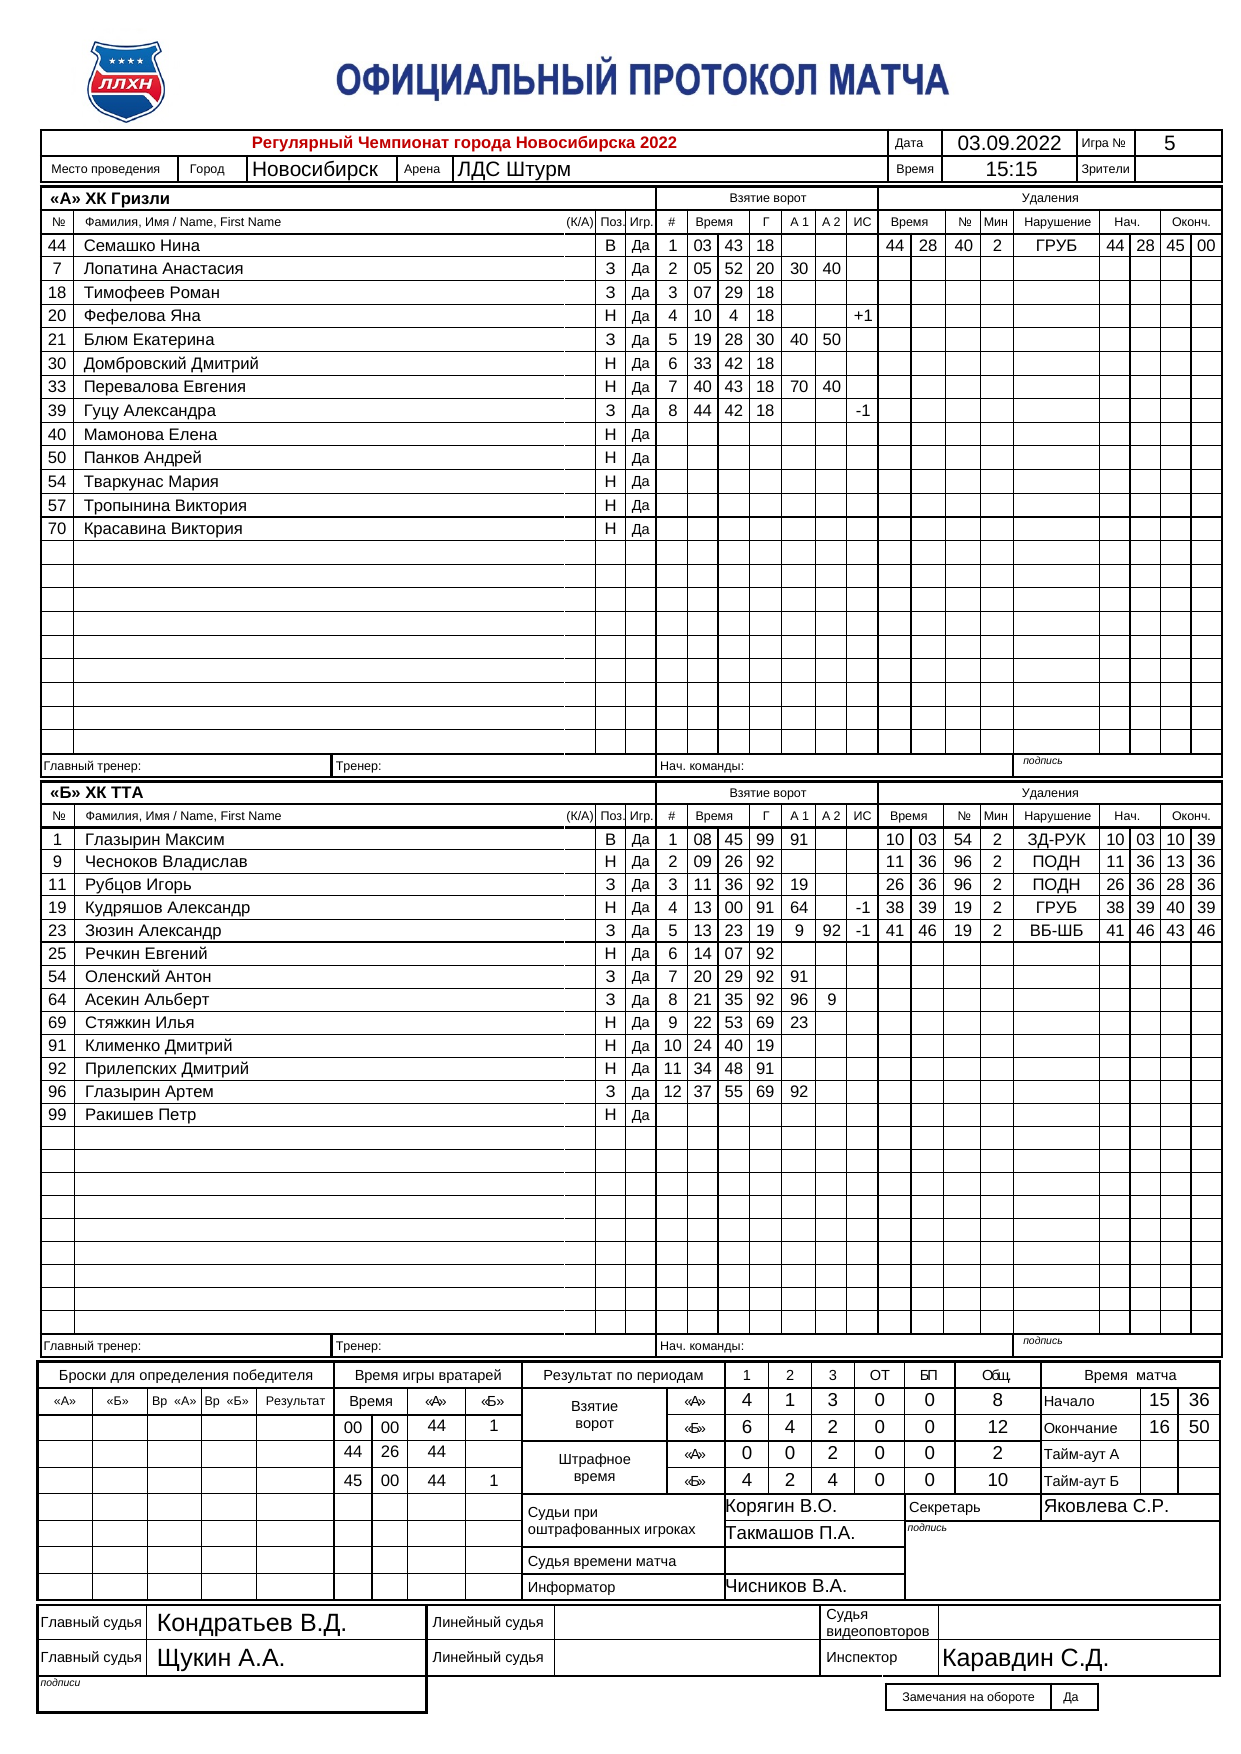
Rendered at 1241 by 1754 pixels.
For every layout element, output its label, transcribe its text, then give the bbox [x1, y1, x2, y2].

table_cell [42, 683, 73, 706]
table_cell [1100, 470, 1129, 493]
table_cell [1014, 494, 1099, 516]
table_cell [879, 612, 910, 634]
table_cell [596, 636, 625, 658]
table_cell [981, 1012, 1013, 1033]
table_cell [782, 683, 815, 706]
table_cell Да [626, 1035, 655, 1057]
table_cell [750, 1104, 781, 1126]
table_cell [719, 423, 749, 445]
table_cell [847, 683, 877, 706]
table_cell Фамилия, Имя / Name, First Name [74, 211, 565, 233]
table_cell [944, 989, 980, 1011]
table_cell 92 [750, 943, 781, 964]
table_cell [565, 920, 595, 941]
table_cell [42, 1265, 74, 1287]
table_cell -1 [847, 896, 877, 918]
table_cell [1192, 399, 1221, 422]
table_cell [1131, 1311, 1160, 1333]
table_cell [1192, 730, 1221, 753]
table_cell [688, 659, 717, 682]
table_cell 69 [42, 1012, 74, 1033]
table_cell [981, 636, 1013, 658]
table_cell [1131, 1173, 1160, 1195]
table_header Общ. [956, 1363, 1040, 1387]
table_cell [596, 1288, 625, 1310]
table_cell [816, 494, 846, 516]
table_cell Да [626, 1104, 655, 1126]
table_cell [1161, 305, 1190, 327]
table_cell [1161, 1058, 1190, 1079]
table_cell [946, 612, 980, 634]
table_cell [657, 541, 687, 564]
table_cell 19 [688, 328, 717, 351]
table_cell ИС [847, 211, 877, 233]
table_cell [816, 829, 846, 849]
table_cell [1192, 352, 1221, 374]
table_cell 8 [657, 989, 687, 1011]
table_cell [750, 1127, 781, 1149]
table_cell [946, 636, 980, 658]
table_cell [75, 1173, 564, 1195]
table_cell [657, 1127, 687, 1149]
table_cell [1014, 328, 1099, 351]
table_cell Зюзин Александр [75, 920, 564, 941]
table_cell Да [626, 470, 655, 493]
table_cell В [596, 829, 625, 849]
table_cell [148, 1468, 201, 1493]
table_cell [75, 1150, 564, 1172]
table_cell [816, 541, 846, 564]
table_cell [688, 636, 717, 658]
table_cell [750, 636, 781, 658]
table_cell Начало [1042, 1389, 1140, 1413]
table_cell [42, 636, 73, 658]
table_cell Главный судья [39, 1640, 146, 1675]
table_cell [816, 896, 846, 918]
table_cell [408, 1494, 465, 1520]
table_cell 10 [1161, 829, 1190, 849]
table_cell [1014, 305, 1099, 327]
table_cell [782, 730, 815, 753]
table_cell [39, 1494, 92, 1520]
table_cell 70 [782, 376, 815, 398]
table_cell 19 [750, 1035, 781, 1057]
table_cell [688, 565, 717, 587]
table_cell [879, 494, 910, 516]
table_cell [912, 1127, 943, 1149]
table_cell [879, 1058, 910, 1079]
table_cell Вр «А» [148, 1389, 201, 1413]
table_cell -1 [847, 920, 877, 941]
table_cell [202, 1494, 256, 1520]
table_cell [1192, 1265, 1221, 1287]
table_cell [782, 1104, 815, 1126]
table_cell 92 [816, 920, 846, 941]
table_cell [596, 1311, 625, 1333]
table_cell [782, 1311, 815, 1333]
table_cell Время [879, 211, 945, 233]
table_cell [782, 1127, 815, 1149]
table_cell [1014, 281, 1099, 303]
table_cell [466, 1574, 521, 1599]
table_cell [981, 989, 1013, 1011]
table_cell [75, 1311, 564, 1333]
table_cell [816, 874, 846, 895]
table_cell [944, 1242, 980, 1264]
table_cell [42, 1219, 74, 1241]
table_cell [981, 1127, 1013, 1149]
table_cell 45 [719, 829, 749, 849]
table_cell [688, 730, 717, 753]
table_cell 96 [42, 1081, 74, 1103]
table_cell [657, 659, 687, 682]
table_cell [981, 470, 1013, 493]
table_cell [1192, 659, 1221, 682]
table_cell 0 [855, 1468, 904, 1493]
table_cell 10 [657, 1035, 687, 1057]
table_cell [688, 1265, 717, 1287]
table_cell [879, 1012, 910, 1033]
table_cell [657, 1219, 687, 1241]
table_cell 18 [750, 352, 781, 374]
table_cell [626, 588, 655, 611]
table_cell [1161, 328, 1190, 351]
table_cell 44 [688, 399, 717, 422]
table_cell 52 [719, 257, 749, 280]
table_cell Поз. [596, 211, 625, 233]
table_cell [1131, 966, 1160, 987]
table_cell [726, 1548, 904, 1573]
table_cell [565, 1265, 595, 1287]
table_cell [944, 1173, 980, 1195]
table_cell [1179, 1468, 1219, 1493]
table_cell 4 [812, 1468, 854, 1493]
table_cell [750, 1196, 781, 1218]
table_cell 11 [688, 874, 717, 895]
table_cell [565, 1219, 595, 1241]
table_cell 33 [42, 376, 73, 398]
table_cell 8 [657, 399, 687, 422]
table_cell [847, 1081, 877, 1103]
table_cell [1100, 399, 1129, 422]
table_cell [1131, 1196, 1160, 1218]
table_cell [1014, 257, 1099, 280]
table_cell Да [626, 235, 655, 256]
table_cell [1100, 1127, 1129, 1149]
table_cell [719, 446, 749, 469]
table_cell Инспектор [821, 1640, 938, 1675]
table_header 2 [769, 1363, 811, 1387]
table_cell 03 [912, 829, 943, 849]
table_cell [1131, 1012, 1160, 1033]
table_cell [912, 376, 945, 398]
table_cell [847, 1012, 877, 1033]
table_cell [93, 1547, 147, 1573]
table_cell [847, 1242, 877, 1264]
table_cell Да [626, 1058, 655, 1079]
table_cell 8 [956, 1389, 1040, 1413]
table_header Регулярный Чемпионат города Новосибирска 2022 [42, 131, 887, 155]
table_cell Н [596, 470, 625, 493]
table_cell [946, 518, 980, 540]
table_cell [555, 1606, 819, 1639]
table_cell [912, 1104, 943, 1126]
table_cell [565, 257, 595, 280]
table_cell [257, 1494, 333, 1520]
table_cell [42, 1173, 74, 1195]
table_cell [626, 659, 655, 682]
table_cell 2 [981, 235, 1013, 256]
table_cell [981, 494, 1013, 516]
table_cell [1014, 1311, 1099, 1333]
table_cell [565, 1127, 595, 1149]
table_cell Г [750, 211, 781, 233]
table_cell [981, 683, 1013, 706]
table_cell [879, 281, 910, 303]
table_cell 57 [42, 494, 73, 516]
table_cell [74, 541, 564, 564]
table_cell [688, 423, 717, 445]
table_cell [1131, 470, 1160, 493]
table_cell [257, 1574, 333, 1599]
table_cell Игр. [626, 805, 655, 826]
table_cell 96 [944, 850, 980, 872]
table_cell [688, 1127, 717, 1149]
table_cell [202, 1468, 256, 1493]
table_cell [565, 565, 595, 587]
table_cell [879, 376, 910, 398]
table_cell [944, 1196, 980, 1218]
table_cell Яковлева С.Р. [1042, 1495, 1219, 1520]
table_cell [782, 423, 815, 445]
table_cell 0 [769, 1442, 811, 1467]
table_cell ЗД-РУК [1014, 829, 1099, 849]
table_cell 42 [719, 352, 749, 374]
table_cell [688, 1288, 717, 1310]
table_cell [75, 1242, 564, 1264]
table_cell [719, 636, 749, 658]
table_header 03.09.2022 [943, 131, 1076, 155]
table_cell [879, 707, 910, 729]
table_cell [1100, 588, 1129, 611]
table_cell [912, 446, 945, 469]
table_cell [879, 518, 910, 540]
table_cell [944, 1265, 980, 1287]
table_cell 00 [373, 1416, 407, 1440]
table_cell 2 [812, 1442, 854, 1467]
table_cell Да [626, 829, 655, 849]
table_cell [782, 235, 815, 256]
table_cell [1014, 1150, 1099, 1172]
table_cell Тренер: [333, 1335, 655, 1356]
table_cell № [944, 805, 980, 826]
table_cell [626, 1196, 655, 1218]
table_cell [1100, 1035, 1129, 1057]
table_cell 2 [812, 1415, 854, 1440]
table_cell [466, 1521, 521, 1546]
table_cell Асекин Альберт [75, 989, 564, 1011]
table_cell А 2 [816, 211, 846, 233]
table_cell [1161, 1150, 1190, 1172]
table_cell [1161, 636, 1190, 658]
table_cell Время [688, 211, 749, 233]
table_cell [42, 1288, 74, 1310]
table_cell [912, 1173, 943, 1195]
table_cell Н [596, 1104, 625, 1126]
table_cell [879, 1081, 910, 1103]
table_cell 46 [1192, 920, 1221, 941]
table_cell [719, 1104, 749, 1126]
table_cell 99 [42, 1104, 74, 1126]
table_cell Ракишев Петр [75, 1104, 564, 1126]
table_cell 05 [688, 257, 717, 280]
table_cell [750, 541, 781, 564]
table_cell [912, 588, 945, 611]
table_cell [912, 518, 945, 540]
table_cell 22 [688, 1012, 717, 1033]
table_cell [1131, 730, 1160, 753]
table_cell [335, 1574, 371, 1599]
table_cell 39 [912, 896, 943, 918]
table_cell [1131, 612, 1160, 634]
table_cell [879, 352, 910, 374]
table_cell [1161, 612, 1190, 634]
table_cell 18 [750, 399, 781, 422]
table_cell [912, 328, 945, 351]
table_cell [596, 707, 625, 729]
table_cell [42, 1242, 74, 1264]
table_cell 19 [750, 920, 781, 941]
table_cell [912, 470, 945, 493]
table_header Взятие ворот [657, 188, 877, 209]
table_cell [74, 588, 564, 611]
table_cell 0 [855, 1389, 904, 1413]
table_cell Н [596, 423, 625, 445]
table_cell 10 [1100, 829, 1129, 849]
table_cell [626, 730, 655, 753]
table_cell [981, 446, 1013, 469]
table_cell 39 [1131, 896, 1160, 918]
table_cell [1100, 1311, 1129, 1333]
table_cell 50 [42, 446, 73, 469]
table_cell [847, 1150, 877, 1172]
table_cell [42, 730, 73, 753]
table_cell [42, 541, 73, 564]
table_cell Да [626, 966, 655, 987]
table_cell [912, 612, 945, 634]
table_cell [879, 683, 910, 706]
table_cell [782, 494, 815, 516]
table_cell [944, 1311, 980, 1333]
table_cell 15:15 [943, 157, 1076, 181]
table_cell [816, 1219, 846, 1241]
table_cell [626, 1219, 655, 1241]
table_cell [1192, 683, 1221, 706]
table_cell [202, 1521, 256, 1546]
table_cell [847, 565, 877, 587]
table_cell 41 [879, 920, 910, 941]
table_cell [565, 352, 595, 374]
table_cell 33 [688, 352, 717, 374]
table_cell 00 [335, 1416, 371, 1440]
table_cell [782, 636, 815, 658]
table_cell [1161, 1288, 1190, 1310]
table_cell [912, 1058, 943, 1079]
table_cell [782, 588, 815, 611]
table_cell [750, 518, 781, 540]
table_cell [565, 494, 595, 516]
table_cell 19 [944, 896, 980, 918]
table_cell Чесноков Владислав [75, 850, 564, 872]
table_cell 21 [688, 989, 717, 1011]
table_cell [719, 612, 749, 634]
table_cell [944, 1012, 980, 1033]
table_cell Оленский Антон [75, 966, 564, 987]
table_cell 9 [816, 989, 846, 1011]
table_cell [981, 281, 1013, 303]
table_cell [750, 707, 781, 729]
table_cell [782, 1219, 815, 1241]
table_cell Клименко Дмитрий [75, 1035, 564, 1057]
table_cell 44 [335, 1441, 371, 1467]
table_cell Н [596, 446, 625, 469]
table_cell [1014, 1242, 1099, 1264]
table_cell [1131, 1127, 1160, 1149]
table_cell [912, 1196, 943, 1218]
table_cell [912, 1012, 943, 1033]
table_cell З [596, 328, 625, 351]
table_cell [1192, 1288, 1221, 1310]
table_cell [1192, 707, 1221, 729]
table_cell Щукин А.А. [147, 1640, 425, 1675]
table_cell [879, 1219, 910, 1241]
table_cell [816, 1081, 846, 1103]
table_cell [1131, 1265, 1160, 1287]
table_cell [1161, 966, 1190, 987]
table_cell 35 [719, 989, 749, 1011]
table_cell 2 [981, 896, 1013, 918]
table_cell [719, 659, 749, 682]
table_cell [596, 1127, 625, 1149]
table_cell «А» [408, 1389, 465, 1413]
table_cell [565, 281, 595, 303]
table_cell [1014, 1288, 1099, 1310]
table_cell [565, 829, 595, 849]
table_cell Н [596, 376, 625, 398]
table_cell [1192, 257, 1221, 280]
table_cell [847, 281, 877, 303]
table_cell [688, 588, 717, 611]
table_cell [946, 565, 980, 587]
table_cell +1 [847, 305, 877, 327]
table_cell [1161, 423, 1190, 445]
table_cell [1014, 989, 1099, 1011]
table_cell [1192, 612, 1221, 634]
table_cell [657, 1288, 687, 1310]
table_cell Н [596, 1058, 625, 1079]
table_cell [1161, 730, 1190, 753]
table_cell [879, 470, 910, 493]
table_cell [912, 1288, 943, 1310]
table_cell [1192, 1104, 1221, 1126]
table_cell [1100, 352, 1129, 374]
table_cell Судьи при оштрафованных игроках [523, 1495, 724, 1546]
table_cell [1161, 1311, 1190, 1333]
table_cell Да [626, 494, 655, 516]
table_cell Такмашов П.А. [726, 1521, 904, 1546]
table_cell Поз. [596, 805, 625, 826]
table_cell [946, 446, 980, 469]
table_cell Линейный судья [428, 1640, 554, 1675]
table_cell [1014, 1081, 1099, 1103]
table_cell [1131, 281, 1160, 303]
table_cell [847, 1127, 877, 1149]
table_cell Секретарь [906, 1495, 1040, 1520]
table_cell 38 [1100, 896, 1129, 918]
table_cell 2 [981, 920, 1013, 941]
table_cell [750, 1173, 781, 1195]
table_cell 48 [719, 1058, 749, 1079]
table_cell [1131, 376, 1160, 398]
table_cell [719, 470, 749, 493]
table_cell [1192, 1196, 1221, 1218]
table_cell Домбровский Дмитрий [74, 352, 564, 374]
table_cell 36 [912, 874, 943, 895]
table_cell [1100, 1196, 1129, 1218]
table_cell А 1 [782, 805, 815, 826]
table_cell [1100, 281, 1129, 303]
table_cell [1014, 612, 1099, 634]
table_cell [373, 1494, 407, 1520]
table_cell Главный тренер: [42, 755, 330, 776]
table_cell [688, 683, 717, 706]
table_cell [565, 446, 595, 469]
table_cell [565, 683, 595, 706]
table_cell [946, 470, 980, 493]
table_cell Н [596, 1035, 625, 1057]
table_cell [1136, 157, 1221, 181]
table_cell [816, 446, 846, 469]
table_cell [847, 1265, 877, 1287]
table_cell 91 [782, 829, 815, 849]
table_cell В [596, 235, 625, 256]
table_cell [373, 1547, 407, 1573]
table_cell [719, 1288, 749, 1310]
table_cell 36 [719, 874, 749, 895]
table_cell [1161, 1242, 1190, 1264]
table_cell [1131, 494, 1160, 516]
table_cell [596, 659, 625, 682]
table_cell [565, 1035, 595, 1057]
table_cell Мамонова Елена [74, 423, 564, 445]
table_cell 30 [42, 352, 73, 374]
table_cell [1014, 1058, 1099, 1079]
table_cell [782, 1173, 815, 1195]
table_cell [1100, 328, 1129, 351]
table_cell [879, 730, 910, 753]
table_header «Б» ХК ТТА [42, 783, 655, 803]
table_cell [688, 1242, 717, 1264]
table_cell [202, 1574, 256, 1599]
table_cell 0 [726, 1442, 768, 1467]
table_cell № [946, 211, 980, 233]
table_cell [782, 305, 815, 327]
table_cell [688, 1311, 717, 1333]
table_cell 2 [657, 850, 687, 872]
table_cell Кудряшов Александр [75, 896, 564, 918]
table_cell [879, 328, 910, 351]
table_cell 96 [944, 874, 980, 895]
table_cell [719, 1127, 749, 1149]
table_cell Вр «Б» [202, 1389, 256, 1413]
table_cell [1192, 305, 1221, 327]
table_cell [946, 541, 980, 564]
table_header Результат по периодам [523, 1363, 724, 1387]
table_cell [42, 1150, 74, 1172]
table_cell [981, 1081, 1013, 1103]
table_cell [912, 636, 945, 658]
table_cell [1192, 518, 1221, 540]
table_header Взятие ворот [657, 783, 877, 803]
table_cell [657, 1311, 687, 1333]
table_cell [782, 612, 815, 634]
table_cell Речкин Евгений [75, 943, 564, 964]
table_cell [1131, 446, 1160, 469]
table_cell [93, 1521, 147, 1546]
table_cell Тропынина Виктория [74, 494, 564, 516]
table_cell [42, 707, 73, 729]
table_cell [626, 683, 655, 706]
table_cell Оконч. [1161, 805, 1221, 826]
table_cell ВБ-ШБ [1014, 920, 1099, 941]
table_cell [75, 1196, 564, 1218]
table_cell [1014, 1012, 1099, 1033]
table_cell [946, 494, 980, 516]
table_cell [847, 1196, 877, 1218]
table_cell Да [626, 1081, 655, 1103]
table_cell [816, 966, 846, 987]
table_cell [1161, 588, 1190, 611]
table_cell [39, 1468, 92, 1493]
table_cell «Б» [93, 1389, 147, 1413]
table_cell Да [626, 305, 655, 327]
table_cell Главный судья [39, 1606, 146, 1639]
table_cell [782, 850, 815, 872]
table_cell [816, 1104, 846, 1126]
table_cell подписи [39, 1677, 425, 1711]
table_cell 7 [657, 376, 687, 398]
table_cell [944, 1219, 980, 1241]
table_cell [782, 1265, 815, 1287]
table_cell [148, 1416, 201, 1440]
table_cell [1192, 328, 1221, 351]
table_cell 18 [750, 376, 781, 398]
table_cell [981, 943, 1013, 964]
table_cell [1100, 518, 1129, 540]
table_cell [565, 1288, 595, 1310]
table_cell [1131, 1035, 1160, 1057]
table_cell [565, 850, 595, 872]
table_cell Штрафное время [523, 1442, 666, 1493]
table_cell [912, 352, 945, 374]
table_cell [626, 565, 655, 587]
table_cell 29 [719, 281, 749, 303]
table_cell -1 [847, 399, 877, 422]
table_cell [1131, 305, 1160, 327]
table_cell 92 [42, 1058, 74, 1079]
table_cell [816, 730, 846, 753]
table_cell [912, 1219, 943, 1241]
table_cell [257, 1416, 333, 1440]
table_cell [847, 636, 877, 658]
table_cell [565, 707, 595, 729]
table_cell [688, 1196, 717, 1218]
table_cell Главный тренер: [42, 1335, 330, 1356]
table_cell [816, 1242, 846, 1264]
table_cell [719, 541, 749, 564]
table_cell [657, 470, 687, 493]
table_header Время игры вратарей [335, 1363, 521, 1387]
table_cell [719, 1196, 749, 1218]
table_cell [981, 730, 1013, 753]
table_cell [782, 541, 815, 564]
table_cell [912, 494, 945, 516]
table_cell 0 [855, 1415, 904, 1440]
table_cell [1131, 1242, 1160, 1264]
table_cell [565, 874, 595, 895]
table_cell [782, 446, 815, 469]
table_cell [1131, 399, 1160, 422]
table_cell [1161, 683, 1190, 706]
table_cell 13 [688, 896, 717, 918]
table_cell [1141, 1441, 1177, 1467]
table_cell [1192, 1311, 1221, 1333]
table_cell [1100, 257, 1129, 280]
table_cell [816, 850, 846, 872]
table_cell [847, 376, 877, 398]
table_cell [912, 399, 945, 422]
table_cell 36 [912, 850, 943, 872]
table_cell [1014, 636, 1099, 658]
table_cell [946, 683, 980, 706]
table_header БП [905, 1363, 954, 1387]
table_cell 96 [782, 989, 815, 1011]
table_cell Н [596, 305, 625, 327]
table_cell 7 [657, 966, 687, 987]
table_cell 91 [42, 1035, 74, 1057]
table_cell Да [626, 399, 655, 422]
table_cell Да [626, 423, 655, 445]
table_cell Судья видеоповторов [821, 1606, 938, 1639]
table_cell [847, 328, 877, 351]
table_cell [782, 1058, 815, 1079]
table_cell Нач. команды: [657, 1335, 1012, 1356]
table_cell 92 [750, 874, 781, 895]
table_cell [1161, 1104, 1190, 1126]
table_cell [93, 1494, 147, 1520]
table_cell [816, 943, 846, 964]
table_cell ПОДН [1014, 850, 1099, 872]
table_cell [148, 1494, 201, 1520]
table_cell 36 [1179, 1389, 1219, 1413]
table_cell [1131, 1150, 1160, 1172]
table_cell [1100, 541, 1129, 564]
table_cell [148, 1547, 201, 1573]
table_cell [879, 1242, 910, 1264]
table_cell [946, 257, 980, 280]
table_cell 43 [1161, 920, 1190, 941]
table_cell [1014, 565, 1099, 587]
table_cell [42, 612, 73, 634]
table_cell 40 [782, 328, 815, 351]
table_cell [1014, 707, 1099, 729]
table_cell 26 [373, 1441, 407, 1467]
table_cell [257, 1547, 333, 1573]
table_cell [657, 1242, 687, 1264]
table_cell № [42, 211, 73, 233]
table_cell [719, 1311, 749, 1333]
table_cell 12 [956, 1415, 1040, 1440]
table_cell 1 [466, 1416, 521, 1440]
table_cell Г [750, 805, 781, 826]
table_cell [847, 707, 877, 729]
picture [5, 28, 1179, 129]
table_cell [1192, 1173, 1221, 1195]
table_cell Чисников В.А. [726, 1575, 904, 1599]
table_cell [148, 1521, 201, 1546]
table_cell [946, 659, 980, 682]
table_cell ГРУБ [1014, 896, 1099, 918]
table_cell [981, 352, 1013, 374]
table_cell [782, 518, 815, 540]
table_cell [981, 612, 1013, 634]
table_cell 28 [912, 235, 945, 256]
table_header Удаления [879, 188, 1221, 209]
table_cell [657, 1265, 687, 1287]
table_cell Кондратьев В.Д. [147, 1606, 425, 1639]
table_cell [847, 494, 877, 516]
table_cell [816, 281, 846, 303]
table_cell 0 [905, 1442, 954, 1467]
table_cell Тайм-аут А [1042, 1441, 1140, 1467]
table_cell [816, 470, 846, 493]
table_cell «Б» [668, 1468, 724, 1493]
table_cell Да [626, 1012, 655, 1033]
table_cell [912, 730, 945, 753]
table_cell 3 [657, 281, 687, 303]
table_cell [565, 943, 595, 964]
table_cell Да [626, 376, 655, 398]
table_cell [750, 1150, 781, 1172]
table_cell [565, 896, 595, 918]
table_cell [596, 1219, 625, 1241]
table_cell [626, 612, 655, 634]
table_cell [596, 1196, 625, 1218]
table_cell [626, 636, 655, 658]
table_cell 29 [719, 966, 749, 987]
table_cell [74, 659, 564, 682]
table_cell Место проведения [42, 157, 177, 181]
table_cell «А» [39, 1389, 92, 1413]
table_cell 91 [750, 1058, 781, 1079]
table_cell [879, 989, 910, 1011]
table_cell [202, 1416, 256, 1440]
table_cell Да [626, 328, 655, 351]
table_cell [782, 707, 815, 729]
table_cell [1014, 1219, 1099, 1241]
table_cell [946, 352, 980, 374]
table_cell [1131, 636, 1160, 658]
table_cell [847, 1173, 877, 1195]
table_cell [912, 966, 943, 987]
table_cell [1161, 281, 1190, 303]
table_cell [750, 565, 781, 587]
table_cell [1161, 989, 1190, 1011]
table_cell 28 [1161, 874, 1190, 895]
table_cell 6 [657, 943, 687, 964]
table_cell 4 [769, 1415, 811, 1440]
table_cell [39, 1441, 92, 1467]
table_cell [847, 1058, 877, 1079]
table_cell [944, 1058, 980, 1079]
table_cell [912, 1265, 943, 1287]
table_cell [1100, 1173, 1129, 1195]
table_cell [1161, 1012, 1190, 1033]
table_cell [1014, 518, 1099, 540]
table_cell [879, 659, 910, 682]
table_cell [335, 1547, 371, 1573]
table_cell 4 [726, 1389, 768, 1413]
table_cell [719, 518, 749, 540]
table_cell 03 [1131, 829, 1160, 849]
table_cell 34 [688, 1058, 717, 1079]
table_header Игра № [1078, 131, 1134, 155]
table_cell [1014, 352, 1099, 374]
table_cell [847, 352, 877, 374]
table_cell [1014, 1127, 1099, 1149]
table_cell [1014, 399, 1099, 422]
table_cell [1014, 683, 1099, 706]
table_cell 38 [879, 896, 910, 918]
table_cell [1131, 659, 1160, 682]
table_cell [626, 707, 655, 729]
table_cell [847, 446, 877, 469]
table_cell 21 [42, 328, 73, 351]
table_cell 3 [812, 1389, 854, 1413]
table_cell 44 [408, 1441, 465, 1467]
table_cell 69 [750, 1012, 781, 1033]
table_cell 20 [750, 257, 781, 280]
table_cell [1100, 612, 1129, 634]
table_cell 91 [782, 966, 815, 987]
table_cell [1100, 494, 1129, 516]
table_cell [565, 399, 595, 422]
table_cell 20 [688, 966, 717, 987]
table_cell [1161, 399, 1190, 422]
table_cell [1100, 1288, 1129, 1310]
table_cell [981, 1058, 1013, 1079]
table_cell [782, 470, 815, 493]
table_cell подпись [906, 1522, 1219, 1599]
table_cell Корягин В.О. [726, 1495, 904, 1520]
table_cell [466, 1494, 521, 1520]
table_cell [912, 707, 945, 729]
table_cell [688, 1150, 717, 1172]
table_cell [816, 1265, 846, 1287]
table_cell [816, 565, 846, 587]
table_cell [1131, 541, 1160, 564]
table_cell [939, 1606, 1219, 1639]
table_cell Глазырин Максим [75, 829, 564, 849]
table_header Дата [889, 131, 941, 155]
table_cell [1131, 328, 1160, 351]
table_cell подпись [1014, 755, 1221, 776]
table_cell [1131, 943, 1160, 964]
table_cell [1100, 707, 1129, 729]
table_cell 0 [855, 1442, 904, 1467]
table_cell [816, 707, 846, 729]
table_cell [565, 966, 595, 987]
table_cell [1161, 565, 1190, 587]
table_cell [148, 1441, 201, 1467]
table_cell 64 [782, 896, 815, 918]
table_cell [1100, 1265, 1129, 1287]
table_cell 0 [905, 1389, 954, 1413]
table_cell [981, 588, 1013, 611]
table_cell [688, 446, 717, 469]
table_cell 2 [981, 829, 1013, 849]
table_header «А» ХК Гризли [42, 188, 655, 209]
table_cell [750, 470, 781, 493]
table_cell 07 [719, 943, 749, 964]
table_cell [74, 683, 564, 706]
table_cell Н [596, 494, 625, 516]
table_cell 14 [688, 943, 717, 964]
table_cell 40 [688, 376, 717, 398]
table_cell [626, 1288, 655, 1310]
table_cell [719, 565, 749, 587]
table_cell [944, 1035, 980, 1057]
table_cell [816, 399, 846, 422]
table_cell [1100, 446, 1129, 469]
table_cell [816, 1173, 846, 1195]
table_cell [1100, 423, 1129, 445]
table_cell [847, 989, 877, 1011]
table_cell Да [626, 850, 655, 872]
table_cell 19 [42, 896, 74, 918]
table_cell 1 [42, 829, 74, 849]
table_cell Н [596, 896, 625, 918]
table_cell [565, 541, 595, 564]
table_cell 19 [944, 920, 980, 941]
table_cell [626, 1150, 655, 1172]
table_cell А 1 [782, 211, 815, 233]
table_cell [944, 1150, 980, 1172]
table_cell [565, 730, 595, 753]
table_cell [565, 1150, 595, 1172]
table_cell [1192, 1058, 1221, 1079]
table_cell [1014, 1173, 1099, 1195]
table_cell 40 [946, 235, 980, 256]
table_cell [596, 683, 625, 706]
table_cell 40 [816, 257, 846, 280]
table_cell [816, 518, 846, 540]
table_cell [946, 423, 980, 445]
table_cell [565, 588, 595, 611]
table_cell [946, 305, 980, 327]
table_cell [1014, 1196, 1099, 1218]
table_cell 18 [750, 281, 781, 303]
table_cell 4 [719, 305, 749, 327]
table_cell 03 [688, 235, 717, 256]
table_cell Н [596, 943, 625, 964]
table_cell 1 [769, 1389, 811, 1413]
table_cell [688, 494, 717, 516]
table_cell [42, 1127, 74, 1149]
table_cell [750, 494, 781, 516]
table_cell [816, 588, 846, 611]
table_cell [1100, 730, 1129, 753]
table_cell [912, 257, 945, 280]
table_cell 6 [657, 352, 687, 374]
table_cell [981, 1173, 1013, 1195]
table_cell [1161, 659, 1190, 682]
table_cell [912, 281, 945, 303]
table_cell [750, 1265, 781, 1287]
table_cell [1014, 541, 1099, 564]
table_cell 4 [726, 1468, 768, 1493]
table_cell Н [596, 352, 625, 374]
table_cell [912, 659, 945, 682]
table_cell 92 [750, 850, 781, 872]
table_cell [879, 1104, 910, 1126]
table_cell Время [889, 157, 941, 181]
table_cell [1014, 1035, 1099, 1057]
table_cell 18 [750, 235, 781, 256]
table_cell [1100, 683, 1129, 706]
table_cell Взятие ворот [523, 1389, 666, 1440]
table_cell [782, 943, 815, 964]
table_cell 12 [657, 1081, 687, 1103]
table_cell [944, 1288, 980, 1310]
table_cell [657, 565, 687, 587]
table_cell [1192, 966, 1221, 987]
table_cell Новосибирск [248, 157, 396, 181]
table_cell Фефелова Яна [74, 305, 564, 327]
table_cell [816, 1288, 846, 1310]
table_cell [912, 541, 945, 564]
table_cell Да [626, 352, 655, 374]
table_cell [202, 1547, 256, 1573]
table_cell [565, 328, 595, 351]
table_cell [750, 1311, 781, 1333]
table_cell [847, 1311, 877, 1333]
table_cell [879, 423, 910, 445]
table_cell [74, 707, 564, 729]
table_cell [879, 1311, 910, 1333]
table_cell [42, 565, 73, 587]
table_cell [912, 683, 945, 706]
table_cell [981, 518, 1013, 540]
table_cell (К/А) [565, 211, 595, 233]
table_cell [1100, 943, 1129, 964]
table_cell [466, 1441, 521, 1467]
table_cell [816, 235, 846, 256]
table_cell [1161, 943, 1190, 964]
table_cell [1100, 989, 1129, 1011]
table_cell Да [626, 257, 655, 280]
table_cell [879, 1127, 910, 1149]
table_cell [944, 1127, 980, 1149]
table_cell [657, 518, 687, 540]
table_cell [565, 376, 595, 398]
table_cell 69 [750, 1081, 781, 1103]
table_cell [816, 636, 846, 658]
table_cell Результат [257, 1389, 333, 1413]
table_cell 28 [1131, 235, 1160, 256]
table_cell [847, 541, 877, 564]
table_cell [74, 612, 564, 634]
table_cell Гуцу Александра [74, 399, 564, 422]
table_cell [1131, 1288, 1160, 1310]
table_cell 92 [750, 989, 781, 1011]
table_cell [944, 1104, 980, 1126]
table_cell [1161, 1265, 1190, 1287]
table_cell [719, 1242, 749, 1264]
table_cell [1179, 1441, 1219, 1467]
table_cell [750, 423, 781, 445]
table_cell 70 [42, 518, 73, 540]
table_cell [75, 1265, 564, 1287]
table_cell [1131, 565, 1160, 587]
table_header Время матча [1042, 1363, 1219, 1387]
table_cell [912, 565, 945, 587]
table_cell [912, 1150, 943, 1172]
table_cell [981, 257, 1013, 280]
table_cell 30 [750, 328, 781, 351]
table_cell 00 [1192, 235, 1221, 256]
table_cell 99 [750, 829, 781, 849]
table_cell [688, 612, 717, 634]
table_cell [946, 707, 980, 729]
table_cell [657, 730, 687, 753]
table_cell 50 [1179, 1415, 1219, 1440]
table_header Удаления [879, 783, 1221, 803]
table_cell [782, 1242, 815, 1264]
table_cell [335, 1521, 371, 1546]
table_cell [1100, 305, 1129, 327]
table_cell [74, 636, 564, 658]
table_cell [816, 423, 846, 445]
table_cell [1161, 470, 1190, 493]
table_cell 36 [1192, 850, 1221, 872]
table_cell [879, 257, 910, 280]
table_cell [879, 305, 910, 327]
table_cell [596, 565, 625, 587]
table_cell [1131, 707, 1160, 729]
table_cell [565, 1081, 595, 1103]
table_cell [782, 1150, 815, 1172]
table_cell [626, 1311, 655, 1333]
table_cell 30 [782, 257, 815, 280]
table_cell [1161, 446, 1190, 469]
table_cell [42, 588, 73, 611]
table_cell Нач. [1100, 211, 1160, 233]
table_cell [1100, 565, 1129, 587]
table_cell [1161, 518, 1190, 540]
table_cell [1192, 470, 1221, 493]
table_cell «А» [668, 1389, 724, 1413]
table_cell 39 [42, 399, 73, 422]
table_cell [1014, 943, 1099, 964]
table_cell 55 [719, 1081, 749, 1103]
table_cell [1161, 707, 1190, 729]
table_cell [596, 1242, 625, 1264]
table_cell [847, 1219, 877, 1241]
table_cell [335, 1494, 371, 1520]
table_cell [1192, 281, 1221, 303]
table_cell [719, 683, 749, 706]
table_cell [74, 730, 564, 753]
table_cell 54 [42, 966, 74, 987]
table_cell [782, 1288, 815, 1310]
table_cell Тимофеев Роман [74, 281, 564, 303]
table_cell 26 [719, 850, 749, 872]
table_cell 3 [657, 874, 687, 895]
table_cell [1100, 1219, 1129, 1241]
table_cell [912, 1242, 943, 1264]
table_cell [719, 1219, 749, 1241]
table_cell Нач. [1100, 805, 1160, 826]
table_cell 19 [782, 874, 815, 895]
table_cell [879, 399, 910, 422]
table_cell Рубцов Игорь [75, 874, 564, 895]
table_cell [657, 423, 687, 445]
table_cell 44 [408, 1416, 465, 1440]
table_cell [847, 966, 877, 987]
table_cell Да [626, 920, 655, 941]
table_cell [782, 1035, 815, 1057]
table_cell Да [626, 446, 655, 469]
table_cell [1192, 1035, 1221, 1057]
table_cell [883, 1677, 1220, 1681]
table_cell [42, 1196, 74, 1218]
table_cell Семашко Нина [74, 235, 564, 256]
table_cell 2 [769, 1468, 811, 1493]
table_cell [688, 1104, 717, 1126]
table_cell [148, 1574, 201, 1599]
table_cell [657, 494, 687, 516]
table_cell [879, 1288, 910, 1310]
table_cell З [596, 920, 625, 941]
table_cell [1192, 1219, 1221, 1241]
table_cell 44 [1100, 235, 1129, 256]
table_cell [565, 1196, 595, 1218]
table_cell подпись [1014, 1335, 1221, 1356]
table_cell [75, 1127, 564, 1149]
table_cell 37 [688, 1081, 717, 1103]
table_cell 44 [408, 1468, 465, 1493]
table_cell [912, 423, 945, 445]
table_cell [750, 588, 781, 611]
table_cell [93, 1468, 147, 1493]
table_cell Линейный судья [428, 1606, 554, 1639]
table_cell Да [626, 874, 655, 895]
table_cell [565, 305, 595, 327]
table_cell [596, 1150, 625, 1172]
table_cell Красавина Виктория [74, 518, 564, 540]
table_cell 10 [956, 1468, 1040, 1493]
table_cell [373, 1574, 407, 1599]
table_cell [565, 636, 595, 658]
table_cell 92 [782, 1081, 815, 1103]
table_cell 44 [879, 235, 910, 256]
table_cell 4 [657, 896, 687, 918]
table_cell [719, 730, 749, 753]
table_cell 39 [1192, 829, 1221, 849]
table_cell [1131, 518, 1160, 540]
table_cell [816, 659, 846, 682]
table_cell З [596, 966, 625, 987]
table_cell [946, 328, 980, 351]
table_cell [1014, 1265, 1099, 1287]
table_cell [816, 352, 846, 374]
table_cell [782, 352, 815, 374]
table_cell 0 [905, 1415, 954, 1440]
table_cell [847, 829, 877, 849]
table_cell Прилепских Дмитрий [75, 1058, 564, 1079]
table_cell [981, 1219, 1013, 1241]
table_cell Блюм Екатерина [74, 328, 564, 351]
table_cell 20 [42, 305, 73, 327]
table_cell Тренер: [333, 755, 655, 776]
table_cell [428, 1677, 882, 1711]
table_cell [847, 659, 877, 682]
table_cell [688, 470, 717, 493]
table_cell # [657, 211, 687, 233]
table_header ОТ [855, 1363, 904, 1387]
table_cell [596, 1173, 625, 1195]
table_cell [944, 943, 980, 964]
table_cell [1141, 1468, 1177, 1493]
table_cell [657, 636, 687, 658]
table_cell Перевалова Евгения [74, 376, 564, 398]
table_cell 08 [688, 829, 717, 849]
table_cell [879, 1265, 910, 1287]
table_cell З [596, 399, 625, 422]
table_cell 09 [688, 850, 717, 872]
table_cell [1100, 376, 1129, 398]
table_cell 13 [688, 920, 717, 941]
table_cell 00 [719, 896, 749, 918]
table_cell [1192, 423, 1221, 445]
table_cell [1131, 1058, 1160, 1079]
table_cell Да [626, 896, 655, 918]
table_cell 46 [1131, 920, 1160, 941]
table_cell Нач. команды: [657, 755, 1012, 776]
table_cell [688, 541, 717, 564]
table_cell Панков Андрей [74, 446, 564, 469]
table_cell Да [626, 281, 655, 303]
table_cell [688, 707, 717, 729]
table_cell [1192, 541, 1221, 564]
table_cell [847, 423, 877, 445]
table_cell [879, 1150, 910, 1172]
table_cell [1014, 966, 1099, 987]
table_cell [565, 1012, 595, 1033]
table_cell [565, 235, 595, 256]
table_cell Лопатина Анастасия [74, 257, 564, 280]
table_cell [626, 1265, 655, 1287]
table_cell [1192, 1081, 1221, 1103]
table_cell «Б » [466, 1389, 521, 1413]
table_cell ИС [847, 805, 877, 826]
table_cell Н [596, 1012, 625, 1033]
table_cell 25 [42, 943, 74, 964]
table_cell 13 [1161, 850, 1190, 872]
table_header Замечания на обороте [887, 1685, 1050, 1709]
table_cell [750, 659, 781, 682]
table_cell [565, 989, 595, 1011]
table_cell [750, 612, 781, 634]
table_cell [1192, 494, 1221, 516]
table_cell Да [626, 943, 655, 964]
table_cell 10 [688, 305, 717, 327]
table_cell Информатор [523, 1575, 724, 1599]
table_cell [782, 399, 815, 422]
table_cell [879, 1196, 910, 1218]
table_cell 7 [42, 257, 73, 280]
table_cell [565, 470, 595, 493]
table_cell [847, 1035, 877, 1057]
table_cell [657, 1173, 687, 1195]
table_cell [257, 1441, 333, 1467]
table_cell [879, 966, 910, 987]
table_cell [1100, 1150, 1129, 1172]
table_cell [1014, 470, 1099, 493]
table_cell [565, 1104, 595, 1126]
table_cell [981, 1242, 1013, 1264]
table_cell 2 [981, 874, 1013, 895]
table_cell [1100, 659, 1129, 682]
table_cell [816, 1311, 846, 1333]
table_cell [1161, 1196, 1190, 1218]
table_cell [596, 730, 625, 753]
table_cell [879, 1035, 910, 1057]
table_cell [596, 612, 625, 634]
table_header 3 [812, 1363, 854, 1387]
table_cell [555, 1640, 819, 1675]
table_cell [39, 1521, 92, 1546]
table_cell [626, 1242, 655, 1264]
table_cell 23 [719, 920, 749, 941]
table_cell Стяжкин Илья [75, 1012, 564, 1033]
table_cell [1100, 1058, 1129, 1079]
table_cell [981, 1196, 1013, 1218]
table_cell [626, 1127, 655, 1149]
table_cell [912, 989, 943, 1011]
table_cell 43 [719, 376, 749, 398]
table_cell [657, 1150, 687, 1172]
table_cell Нарушение [1014, 211, 1099, 233]
table_cell [565, 518, 595, 540]
table_cell 23 [782, 1012, 815, 1033]
table_cell [1014, 376, 1099, 398]
table_cell Глазырин Артем [75, 1081, 564, 1103]
table_cell Окончание [1042, 1415, 1140, 1440]
table_cell [1131, 683, 1160, 706]
table_cell [847, 874, 877, 895]
table_cell ЛДС Штурм [454, 157, 887, 181]
table_cell 2 [956, 1442, 1040, 1467]
table_cell 46 [912, 920, 943, 941]
table_cell [847, 235, 877, 256]
table_cell 2 [981, 850, 1013, 872]
table_cell [565, 1058, 595, 1079]
table_cell 16 [1141, 1415, 1177, 1440]
table_cell [944, 966, 980, 987]
table_cell 64 [42, 989, 74, 1011]
table_cell [565, 1242, 595, 1264]
table_cell [596, 588, 625, 611]
table_cell 18 [750, 305, 781, 327]
table_cell [946, 399, 980, 422]
table_cell [981, 966, 1013, 987]
table_cell [39, 1416, 92, 1440]
table_cell № [42, 805, 74, 826]
table_cell [816, 1127, 846, 1149]
table_cell 1 [466, 1468, 521, 1493]
table_cell 26 [1100, 874, 1129, 895]
table_cell [1192, 989, 1221, 1011]
table_cell [847, 943, 877, 964]
table_cell [1131, 989, 1160, 1011]
table_cell [626, 1173, 655, 1195]
table_cell # [657, 805, 687, 826]
table_cell [750, 1242, 781, 1264]
table_cell Город [179, 157, 246, 181]
table_cell [1161, 1081, 1190, 1103]
table_cell 42 [719, 399, 749, 422]
table_cell ГРУБ [1014, 235, 1099, 256]
table_cell [1192, 943, 1221, 964]
table_cell Н [596, 850, 625, 872]
table_cell [1131, 423, 1160, 445]
table_cell [719, 588, 749, 611]
table_cell [816, 1196, 846, 1218]
table_cell [466, 1547, 521, 1573]
table_cell [981, 707, 1013, 729]
table_cell [657, 446, 687, 469]
table_cell [847, 588, 877, 611]
table_cell 5 [657, 328, 687, 351]
table_cell 07 [688, 281, 717, 303]
table_cell [373, 1521, 407, 1546]
table_cell 15 [1141, 1389, 1177, 1413]
table_cell 00 [373, 1468, 407, 1493]
table_cell 24 [688, 1035, 717, 1057]
table_cell [1192, 1242, 1221, 1264]
table_cell [981, 541, 1013, 564]
table_cell [912, 1311, 943, 1333]
table_cell [257, 1468, 333, 1493]
table_cell [596, 541, 625, 564]
table_cell [1100, 966, 1129, 987]
table_cell [688, 1173, 717, 1195]
table_cell Игр. [626, 211, 655, 233]
table_cell 9 [42, 850, 74, 872]
table_cell [847, 257, 877, 280]
table_cell 0 [905, 1468, 954, 1493]
table_cell [657, 1104, 687, 1126]
table_cell [565, 612, 595, 634]
table_cell Время [688, 805, 749, 826]
table_cell [657, 588, 687, 611]
table_cell [946, 730, 980, 753]
table_cell [981, 1150, 1013, 1172]
table_cell [879, 943, 910, 964]
table_cell [816, 1058, 846, 1079]
table_cell [1014, 588, 1099, 611]
table_cell З [596, 874, 625, 895]
table_cell [202, 1441, 256, 1467]
table_cell [657, 612, 687, 634]
table_cell [981, 376, 1013, 398]
table_cell [782, 659, 815, 682]
table_cell [981, 1104, 1013, 1126]
table_cell [42, 659, 73, 682]
table_cell 1 [657, 235, 687, 256]
table_cell 36 [1192, 874, 1221, 895]
table_cell 45 [1161, 235, 1190, 256]
table_cell [626, 541, 655, 564]
table_cell Да [626, 518, 655, 540]
table_cell [1100, 1242, 1129, 1264]
table_cell 36 [1131, 874, 1160, 895]
table_cell [1131, 588, 1160, 611]
table_cell 4 [657, 305, 687, 327]
table_cell 26 [879, 874, 910, 895]
table_cell [816, 1150, 846, 1172]
table_cell 53 [719, 1012, 749, 1033]
table_cell [1192, 1127, 1221, 1149]
table_cell [75, 1219, 564, 1241]
table_cell З [596, 1081, 625, 1103]
table_cell [565, 659, 595, 682]
table_cell 9 [657, 1012, 687, 1033]
table_cell 11 [879, 850, 910, 872]
table_cell [688, 1219, 717, 1241]
table_cell Тваркунас Мария [74, 470, 564, 493]
table_cell [1161, 494, 1190, 516]
table_cell [879, 588, 910, 611]
table_cell [912, 1081, 943, 1103]
table_cell «А» [668, 1442, 724, 1467]
table_cell [816, 612, 846, 634]
table_cell З [596, 257, 625, 280]
table_cell [1161, 1219, 1190, 1241]
table_cell 54 [944, 829, 980, 849]
table_cell Фамилия, Имя / Name, First Name [75, 805, 565, 826]
table_cell [981, 305, 1013, 327]
table_cell [1161, 352, 1190, 374]
table_cell [981, 399, 1013, 422]
table_cell [657, 1196, 687, 1218]
table_cell [1100, 1081, 1129, 1103]
table_cell Нарушение [1014, 805, 1099, 826]
table_cell Арена [398, 157, 452, 181]
table_cell [981, 423, 1013, 445]
table_cell (К/А) [565, 805, 595, 826]
table_cell [782, 1196, 815, 1218]
table_cell ПОДН [1014, 874, 1099, 895]
table_cell [847, 1288, 877, 1310]
table_cell [39, 1547, 92, 1573]
table_cell [1161, 1173, 1190, 1195]
table_cell 91 [750, 896, 781, 918]
table_cell [981, 1288, 1013, 1310]
table_cell 11 [657, 1058, 687, 1079]
table_cell [750, 1219, 781, 1241]
table_cell [1131, 1104, 1160, 1126]
table_cell [946, 281, 980, 303]
table_cell [93, 1441, 147, 1467]
table_cell [1161, 1035, 1190, 1057]
table_cell [981, 659, 1013, 682]
table_cell [981, 1035, 1013, 1057]
table_cell [565, 423, 595, 445]
table_cell [565, 1173, 595, 1195]
table_cell [596, 1265, 625, 1287]
table_cell [879, 446, 910, 469]
table_cell [408, 1574, 465, 1599]
table_cell 5 [657, 920, 687, 941]
table_cell [944, 1081, 980, 1103]
table_cell Мин [981, 211, 1013, 233]
table_cell [1192, 636, 1221, 658]
table_cell [750, 446, 781, 469]
table_cell [1014, 1104, 1099, 1126]
table_cell [1131, 1219, 1160, 1241]
table_cell [565, 1311, 595, 1333]
table_cell [847, 1104, 877, 1126]
table_cell [981, 565, 1013, 587]
table_cell 18 [42, 281, 73, 303]
table_cell А 2 [816, 805, 846, 826]
table_cell [912, 1035, 943, 1057]
table_cell 11 [42, 874, 74, 895]
table_cell Время [335, 1389, 407, 1413]
table_cell [847, 730, 877, 753]
table_cell [74, 565, 564, 587]
table_cell Оконч. [1161, 211, 1221, 233]
table_cell 41 [1100, 920, 1129, 941]
table_cell [816, 305, 846, 327]
table_cell 92 [750, 966, 781, 987]
table_cell 1 [657, 829, 687, 849]
table_cell Да [626, 989, 655, 1011]
table_cell 10 [879, 829, 910, 849]
table_cell [981, 328, 1013, 351]
table_cell [816, 683, 846, 706]
table_cell «Б» [668, 1415, 724, 1440]
table_cell [1192, 565, 1221, 587]
table_cell [1192, 1150, 1221, 1172]
table_cell [847, 470, 877, 493]
table_cell [879, 565, 910, 587]
table_cell 39 [1192, 896, 1221, 918]
table_cell [39, 1574, 92, 1599]
table_cell [1100, 1104, 1129, 1126]
table_cell 40 [719, 1035, 749, 1057]
table_header Броски для определения победителя [39, 1363, 333, 1387]
table_cell [408, 1547, 465, 1573]
table_cell 28 [719, 328, 749, 351]
table_cell [1192, 376, 1221, 398]
table_cell [688, 518, 717, 540]
table_cell [847, 612, 877, 634]
table_cell [1014, 730, 1099, 753]
table_cell [1131, 1081, 1160, 1103]
table_cell [1161, 376, 1190, 398]
table_cell [719, 707, 749, 729]
table_cell [946, 376, 980, 398]
table_cell [1014, 423, 1099, 445]
table_cell [1099, 1682, 1220, 1711]
table_cell 54 [42, 470, 73, 493]
table_cell 6 [726, 1415, 768, 1440]
table_header 5 [1136, 131, 1221, 155]
table_cell [1161, 257, 1190, 280]
table_cell [719, 1150, 749, 1172]
table_cell [408, 1521, 465, 1546]
table_cell 11 [1100, 850, 1129, 872]
table_cell [912, 305, 945, 327]
table_cell 23 [42, 920, 74, 941]
table_cell [981, 1311, 1013, 1333]
table_cell [879, 636, 910, 658]
table_cell [1131, 352, 1160, 374]
table_cell [816, 1012, 846, 1033]
table_cell [1192, 1012, 1221, 1033]
table_cell 43 [719, 235, 749, 256]
table_cell Н [596, 518, 625, 540]
table_cell 50 [816, 328, 846, 351]
table_cell [1014, 659, 1099, 682]
table_cell [1192, 588, 1221, 611]
table_cell [257, 1521, 333, 1546]
table_cell [879, 541, 910, 564]
table_cell 2 [657, 257, 687, 280]
table_cell Мин [981, 805, 1013, 826]
table_cell 44 [42, 235, 73, 256]
table_cell [782, 281, 815, 303]
table_cell [782, 565, 815, 587]
table_cell [847, 850, 877, 872]
table_cell Тайм-аут Б [1042, 1468, 1140, 1493]
table_cell З [596, 281, 625, 303]
table_cell [946, 588, 980, 611]
table_cell [657, 707, 687, 729]
table_cell [750, 683, 781, 706]
table_header 1 [726, 1363, 768, 1387]
table_cell [1161, 541, 1190, 564]
table_cell [93, 1416, 147, 1440]
table_cell 9 [782, 920, 815, 941]
table_cell [719, 494, 749, 516]
table_cell [657, 683, 687, 706]
table_cell [816, 1035, 846, 1057]
table_cell [93, 1574, 147, 1599]
table_cell [912, 943, 943, 964]
table_cell [750, 730, 781, 753]
table_cell [750, 1288, 781, 1310]
table_cell 40 [1161, 896, 1190, 918]
table_cell Судья времени матча [523, 1548, 724, 1573]
table_cell Каравдин С.Д. [939, 1640, 1219, 1675]
table_cell [1100, 636, 1129, 658]
table_cell [879, 1173, 910, 1195]
table_cell [1100, 1012, 1129, 1033]
table_cell Время [879, 805, 943, 826]
table_cell [1131, 257, 1160, 280]
table_cell [1192, 446, 1221, 469]
table_cell 40 [816, 376, 846, 398]
table_cell 36 [1131, 850, 1160, 872]
table_cell [719, 1265, 749, 1287]
table_cell Зрители [1078, 157, 1134, 181]
table_cell [719, 1173, 749, 1195]
table_cell [42, 1311, 74, 1333]
table_cell З [596, 989, 625, 1011]
table_cell [981, 1265, 1013, 1287]
table_cell 40 [42, 423, 73, 445]
table_cell 45 [335, 1468, 371, 1493]
table_cell [1161, 1127, 1190, 1149]
table_header Да [1052, 1685, 1097, 1709]
table_cell [1014, 446, 1099, 469]
table_cell [847, 518, 877, 540]
table_cell [75, 1288, 564, 1310]
